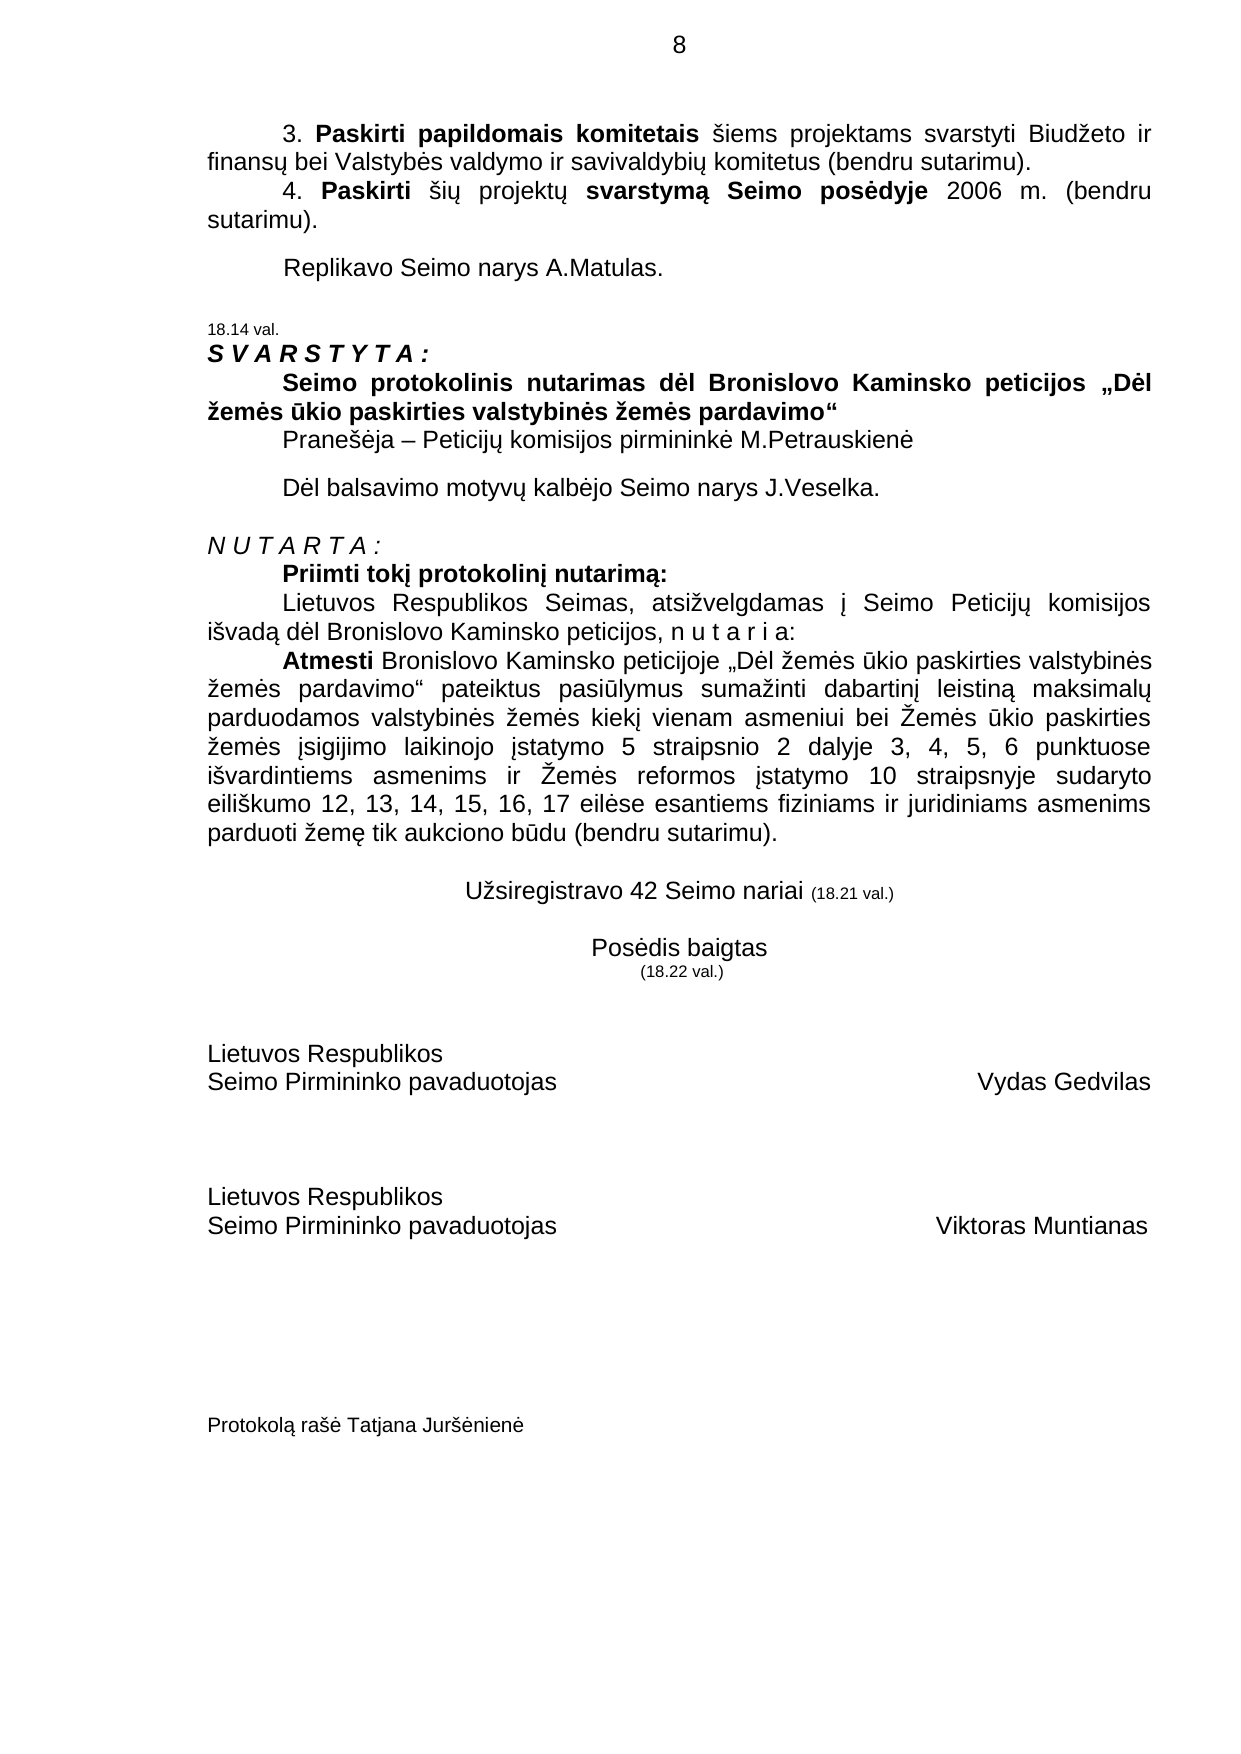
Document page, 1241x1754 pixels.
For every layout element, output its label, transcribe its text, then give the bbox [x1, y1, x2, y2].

text 3. Paskirti papildomais komitetais šiems projektams svarstyti Biudžeto ir finansų bei Valstybės valdymo ir savivaldybių komitetus (bendru sutarimu). [207, 118, 1152, 176]
text Protokolą rašė Tatjana Juršėnienė [207, 1412, 1152, 1436]
text Lietuvos Respublikos [207, 1039, 1152, 1067]
text Dėl balsavimo motyvų kalbėjo Seimo narys J.Veselka. [207, 473, 1152, 502]
text Lietuvos Respublikos [207, 1182, 1152, 1211]
text Lietuvos Respublikos Seimas, atsižvelgdamas į Seimo Peticijų komisijos išvadą dėl Bronislovo Kaminsko peticijos, n u t a r i a: [207, 588, 1152, 646]
text Seimo protokolinis nutarimas dėl Bronislovo Kaminsko peticijos „Dėl žemės ūkio paskirties valstybinės žemės pardavimo“ [207, 368, 1152, 425]
text Replikavo Seimo narys A.Matulas. [207, 253, 1152, 281]
text Pranešėja – Peticijų komisijos pirmininkė M.Petrauskienė [207, 425, 1152, 454]
text S V A R S T Y T A : [207, 339, 1152, 368]
text Posėdis baigtas [207, 933, 1152, 962]
text Atmesti Bronislovo Kaminsko peticijoje „Dėl žemės ūkio paskirties valstybinės žemės pardavimo“ pateiktus pasiūlymus sumažinti dabartinį leistiną maksimalų parduodamos valstybinės žemės kiekį vienam asmeniui bei Žemės ūkio paskirties žemės įsigijimo laikinojo įstatymo 5 straipsnio 2 dalyje 3, 4, 5, 6 punktuose išvardintiems asmenims ir Žemės reformos įstatymo 10 straipsnyje sudaryto eiliškumo 12, 13, 14, 15, 16, 17 eilėse esantiems fiziniams ir juridiniams asmenims parduoti žemę tik aukciono būdu (bendru sutarimu). [207, 646, 1153, 847]
text N U T A R T A : [207, 531, 1152, 559]
text Seimo Pirmininko pavaduotojas Viktoras Muntianas [207, 1211, 1152, 1240]
text Seimo Pirmininko pavaduotojas Vydas Gedvilas [207, 1067, 1152, 1096]
text 4. Paskirti šių projektų svarstymą Seimo posėdyje 2006 m. (bendru sutarimu). [207, 176, 1152, 233]
text Užsiregistravo 42 Seimo nariai (18.21 val.) [207, 876, 1152, 904]
text 18.14 val. [207, 320, 1152, 339]
text (18.22 val.) [207, 962, 1152, 981]
text Priimti tokį protokolinį nutarimą: [207, 559, 1152, 588]
